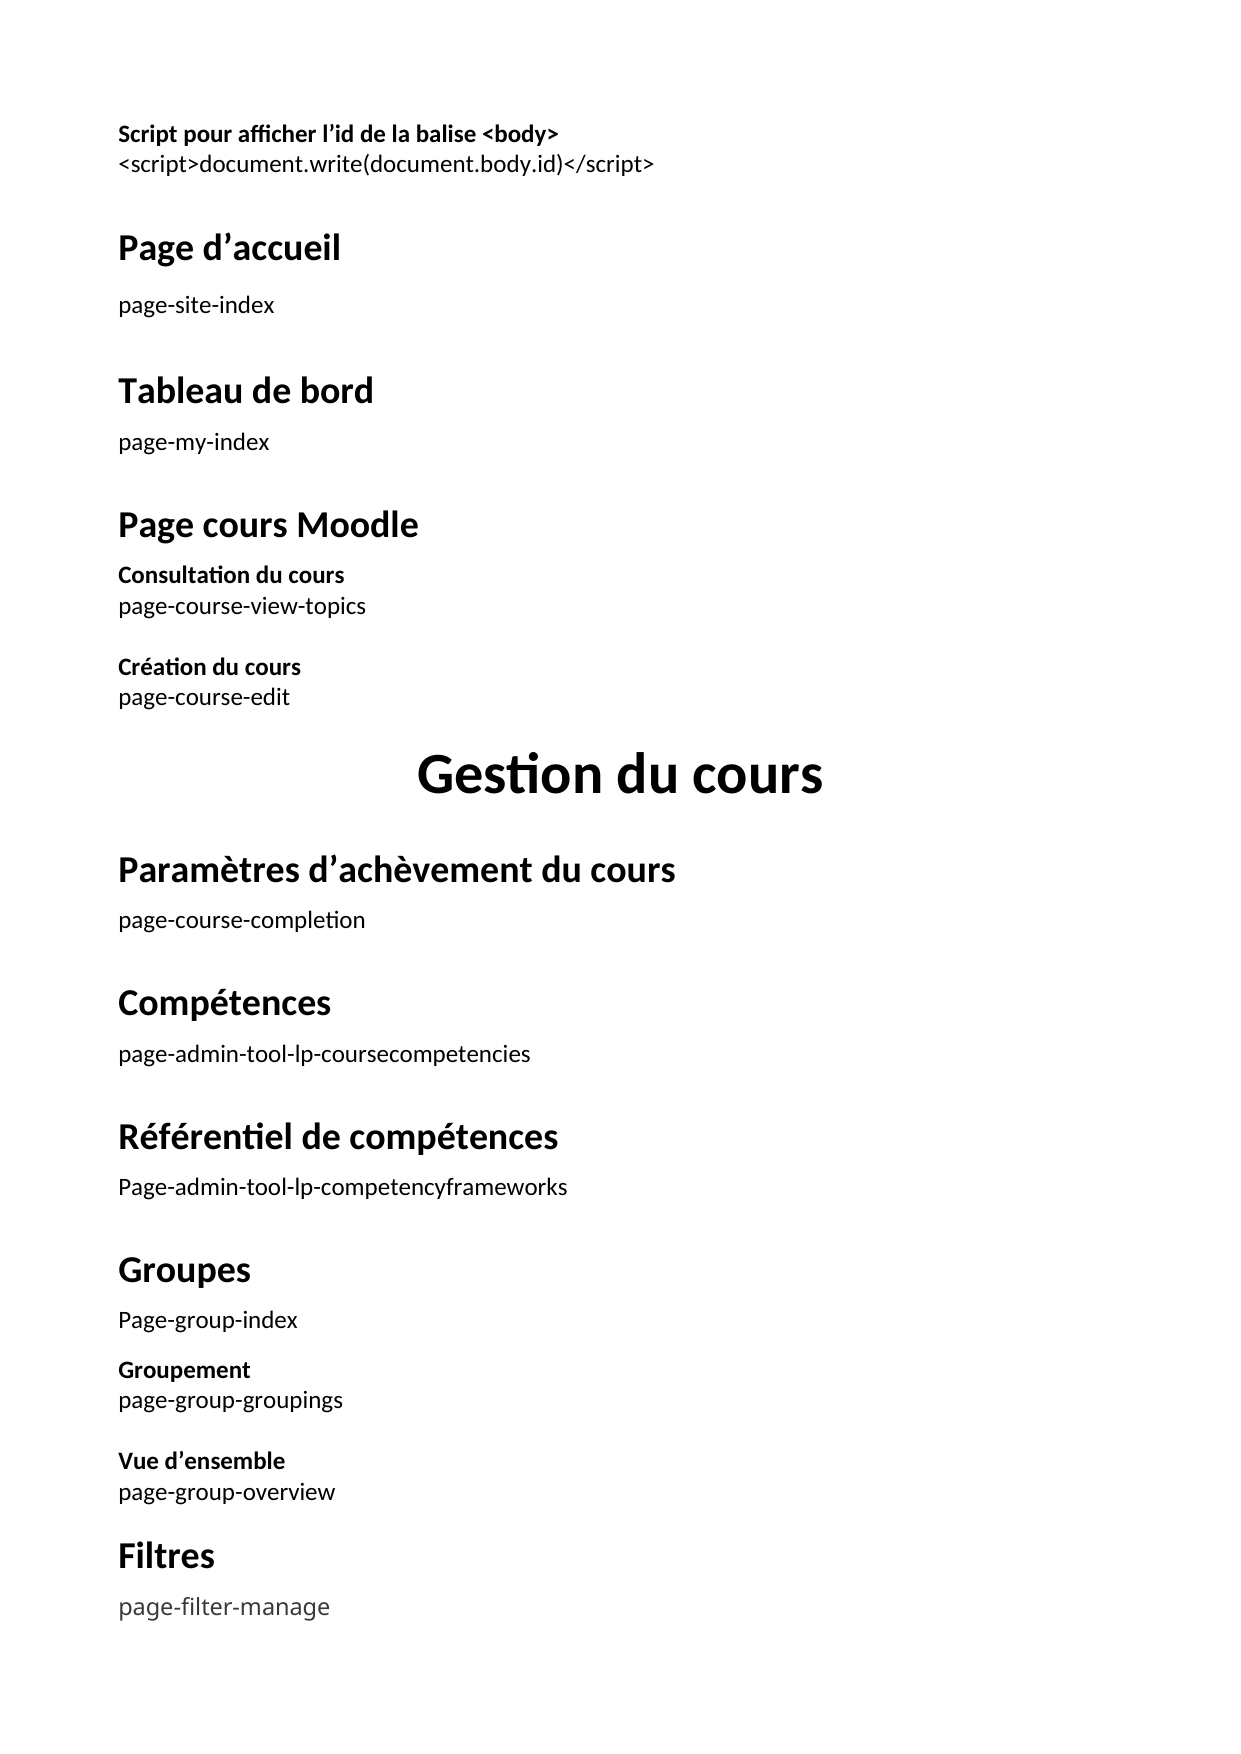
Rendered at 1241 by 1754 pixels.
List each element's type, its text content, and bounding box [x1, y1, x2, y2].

text page-group-overview [118, 1476, 1122, 1507]
text <script>document.write(document.body.id)</script> [118, 149, 1122, 179]
subtitle Paramètres d’achèvement du cours [118, 846, 1122, 892]
text page-filter-manage [118, 1590, 1122, 1622]
text page-admin-tool-lp-coursecompetencies [118, 1038, 1122, 1068]
text page-group-groupings [118, 1384, 1122, 1415]
subtitle Tableau de bord [118, 367, 1122, 413]
text Vue d’ensemble [118, 1446, 1122, 1476]
text Script pour afficher l’id de la balise <body> [118, 118, 1122, 149]
subtitle Groupes [118, 1246, 1122, 1292]
text Création du cours [118, 651, 1122, 681]
text Consultation du cours [118, 559, 1122, 590]
text page-site-index [118, 282, 1122, 322]
subtitle Filtres [118, 1532, 1122, 1578]
text page-course-edit [118, 681, 1122, 712]
title Gestion du cours [118, 737, 1122, 808]
text page-course-view-topics [118, 590, 1122, 620]
text Groupement [118, 1354, 1122, 1384]
text Page-group-index [118, 1304, 1122, 1335]
text page-course-completion [118, 904, 1122, 935]
subtitle Compétences [118, 979, 1122, 1025]
subtitle Page cours Moodle [118, 501, 1122, 547]
text page-my-index [118, 426, 1122, 456]
subtitle Référentiel de compétences [118, 1112, 1122, 1158]
subtitle Page d’accueil [118, 223, 1122, 269]
text Page-admin-tool-lp-competencyframeworks [118, 1171, 1122, 1202]
